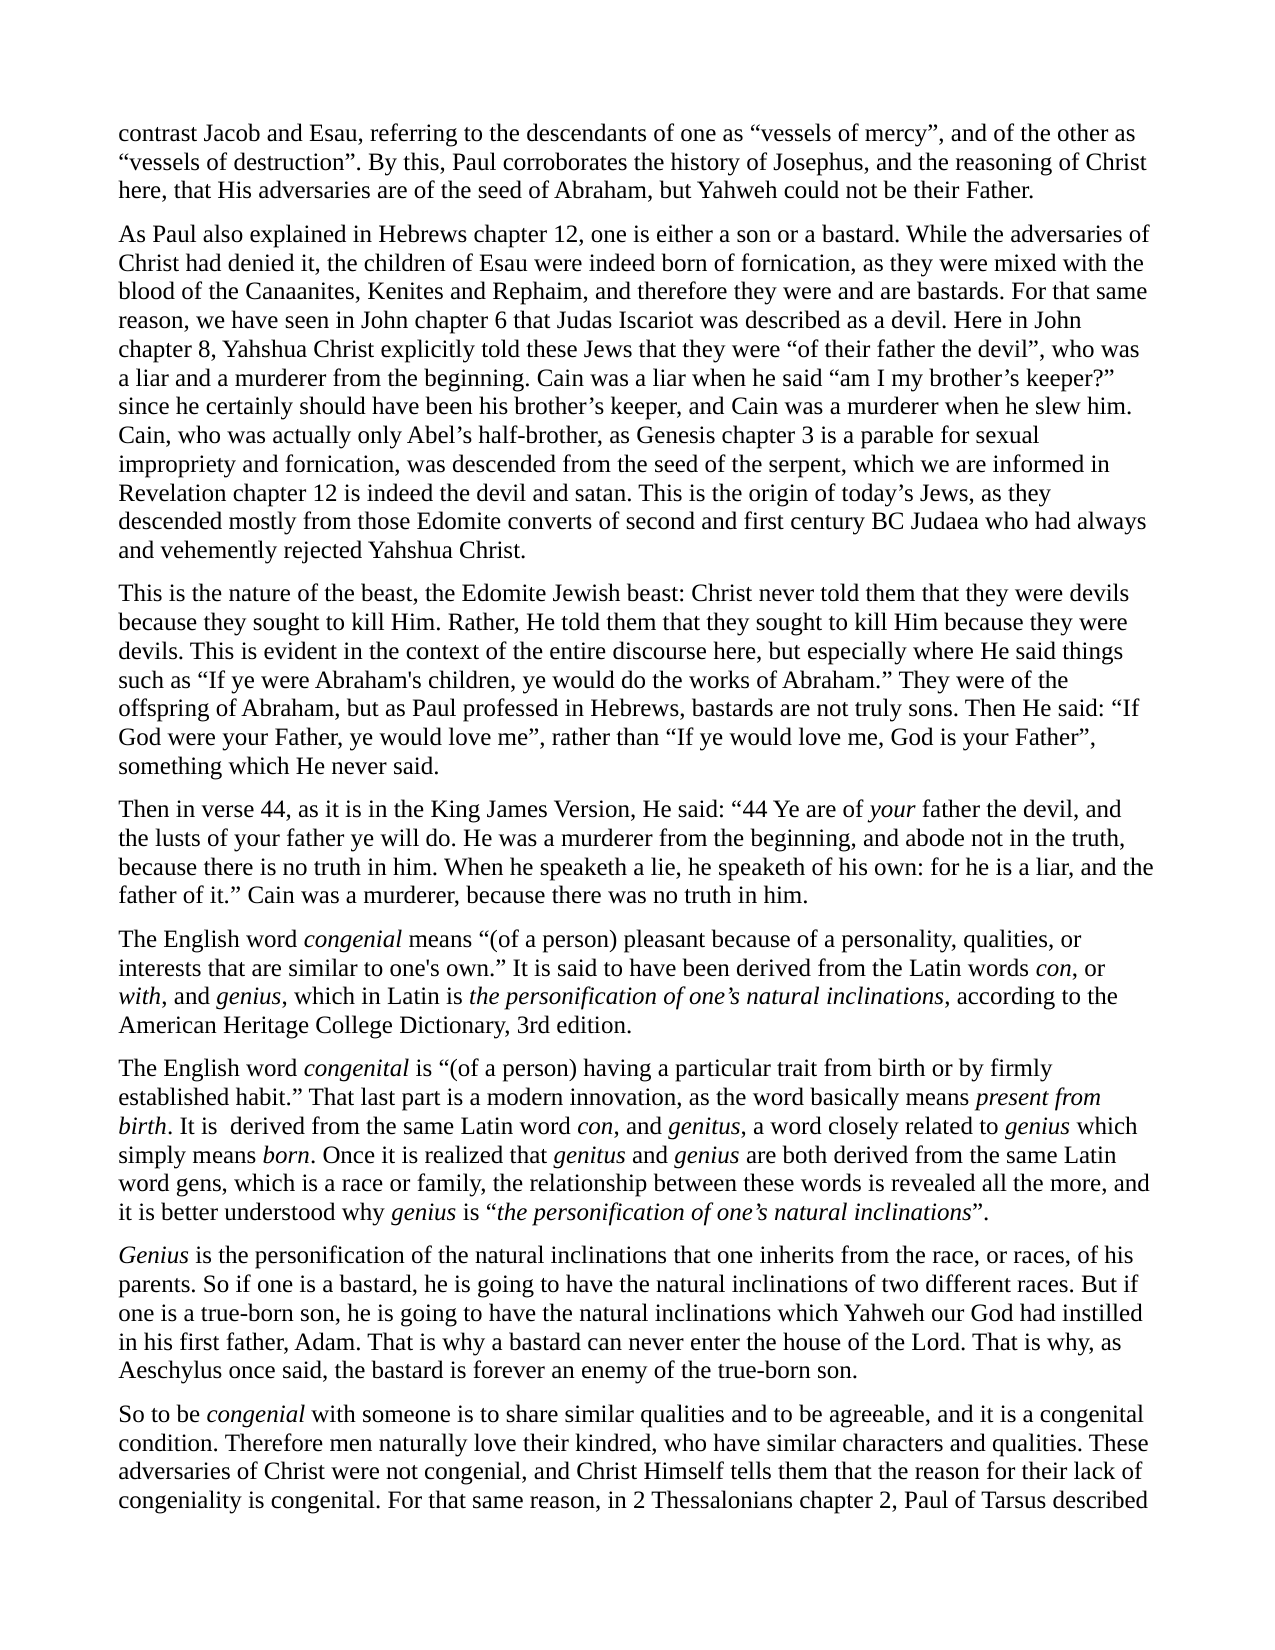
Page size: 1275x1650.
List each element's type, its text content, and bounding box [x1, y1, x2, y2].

text contrast Jacob and Esau, referring to the descendants of one as “vessels of mercy”, and of the other as “vessels of destruction”. By this, Paul corroborates the history of Josephus, and the reasoning of Christ here, that His adversaries are of the seed of Abraham, but Yahweh could not be their Father. [118, 118, 1157, 204]
text Genius is the personification of the natural inclinations that one inherits from the race, or races, of his parents. So if one is a bastard, he is going to have the natural inclinations of two different races. But if one is a true-born son, he is going to have the natural inclinations which Yahweh our God had instilled in his first father, Adam. That is why a bastard can never enter the house of the Lord. That is why, as Aeschylus once said, the bastard is forever an enemy of the true-born son. [118, 1241, 1157, 1384]
text As Paul also explained in Hebrews chapter 12, one is either a son or a bastard. While the adversaries of Christ had denied it, the children of Esau were indeed born of fornication, as they were mixed with the blood of the Canaanites, Kenites and Rephaim, and therefore they were and are bastards. For that same reason, we have seen in John chapter 6 that Judas Iscariot was described as a devil. Here in John chapter 8, Yahshua Christ explicitly told these Jews that they were “of their father the devil”, who was a liar and a murderer from the beginning. Cain was a liar when he said “am I my brother’s keeper?” since he certainly should have been his brother’s keeper, and Cain was a murderer when he slew him. Cain, who was actually only Abel’s half-brother, as Genesis chapter 3 is a parable for sexual impropriety and fornication, was descended from the seed of the serpent, which we are informed in Revelation chapter 12 is indeed the devil and satan. This is the origin of today’s Jews, as they descended mostly from those Edomite converts of second and first century BC Judaea who had always and vehemently rejected Yahshua Christ. [118, 219, 1157, 564]
text So to be congenial with someone is to share similar qualities and to be agreeable, and it is a congenital condition. Therefore men naturally love their kindred, who have similar characters and qualities. These adversaries of Christ were not congenial, and Christ Himself tells them that the reason for their lack of congeniality is congenital. For that same reason, in 2 Thessalonians chapter 2, Paul of Tarsus described [118, 1399, 1157, 1514]
text Then in verse 44, as it is in the King James Version, He said: “44 Ye are of your father the devil, and the lusts of your father ye will do. He was a murderer from the beginning, and abode not in the truth, because there is no truth in him. When he speaketh a lie, he speaketh of his own: for he is a liar, and the father of it.” Cain was a murderer, because there was no truth in him. [118, 794, 1157, 909]
text This is the nature of the beast, the Edomite Jewish beast: Christ never told them that they were devils because they sought to kill Him. Rather, He told them that they sought to kill Him because they were devils. This is evident in the context of the entire discourse here, but especially where He said things such as “If ye were Abraham's children, ye would do the works of Abraham.” They were of the offspring of Abraham, but as Paul professed in Hebrews, bastards are not truly sons. Then He said: “If God were your Father, ye would love me”, rather than “If ye would love me, God is your Father”, something which He never said. [118, 578, 1157, 780]
text The English word congenial means “(of a person) pleasant because of a personality, qualities, or interests that are similar to one's own.” It is said to have been derived from the Latin words con, or with, and genius, which in Latin is the personification of one’s natural inclinations, according to the American Heritage College Dictionary, 3rd edition. [118, 924, 1157, 1039]
text The English word congenital is “(of a person) having a particular trait from birth or by firmly established habit.” That last part is a modern innovation, as the word basically means present from birth. It is derived from the same Latin word con, and genitus, a word closely related to genius which simply means born. Once it is realized that genitus and genius are both derived from the same Latin word gens, which is a race or family, the relationship between these words is revealed all the more, and it is better understood why genius is “the personification of one’s natural inclinations”. [118, 1053, 1157, 1226]
